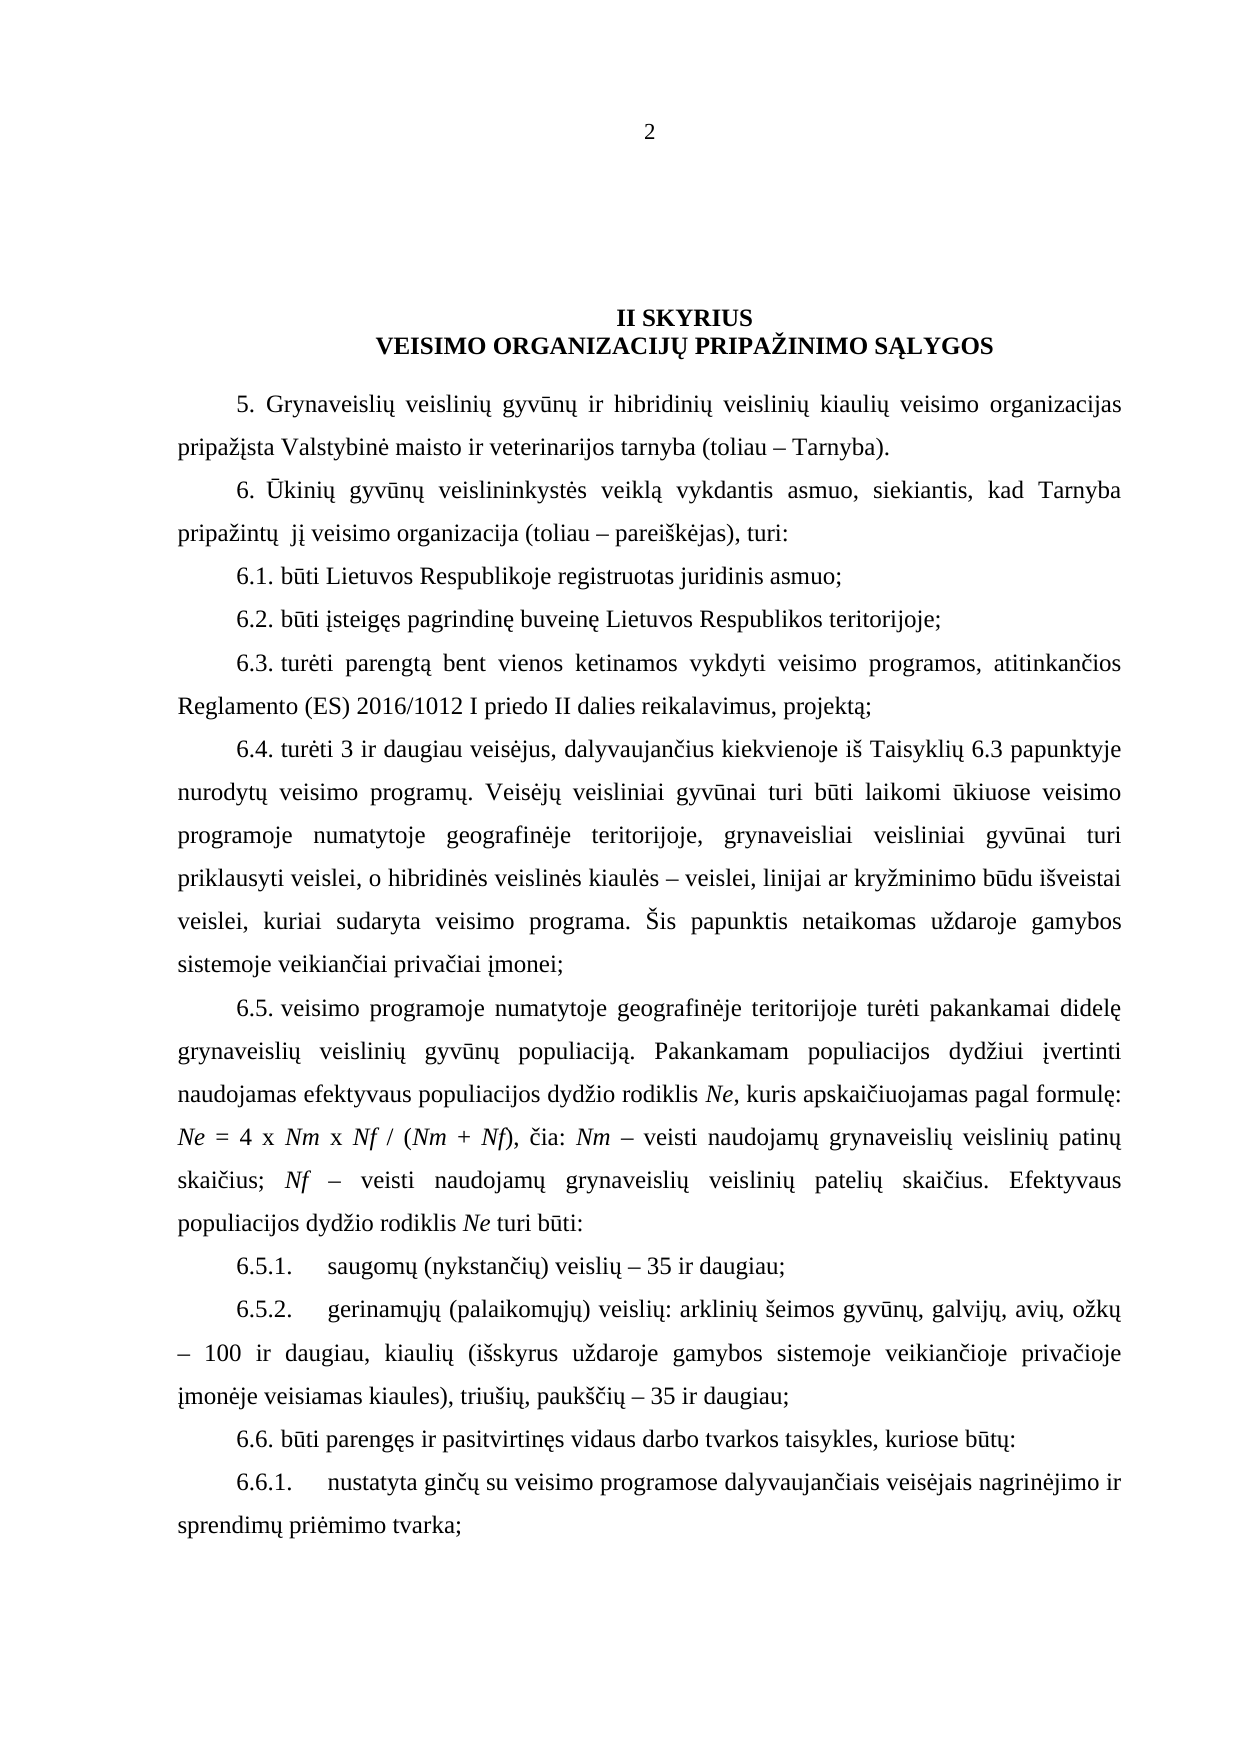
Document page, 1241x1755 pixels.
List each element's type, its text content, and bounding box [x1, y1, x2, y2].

text VEISIMO ORGANIZACIJŲ PRIPAŽINIMO SĄLYGOS [247, 331, 1122, 360]
text 6.6.1. nustatyta ginčų su veisimo programose dalyvaujančiais veisėjais nagrinėjimo ir sprendimų priėmimo tvarka; [177, 1467, 1122, 1539]
text 6.6. būti parengęs ir pasitvirtinęs vidaus darbo tvarkos taisykles, kuriose būtų: [177, 1424, 1122, 1453]
text 6.4. turėti 3 ir daugiau veisėjus, dalyvaujančius kiekvienoje iš Taisyklių 6.3 papunktyje nurodytų veisimo programų. Veisėjų veisliniai gyvūnai turi būti laikomi ūkiuose veisimo programoje numatytoje geografinėje teritorijoje, grynaveisliai veisliniai gyvūnai turi priklausyti veislei, o hibridinės veislinės kiaulės – veislei, linijai ar kryžminimo būdu išveistai veislei, kuriai sudaryta veisimo programa. Šis papunktis netaikomas uždaroje gamybos sistemoje veikiančiai privačiai įmonei; [177, 734, 1122, 978]
text 6.1. būti Lietuvos Respublikoje registruotas juridinis asmuo; [177, 561, 1122, 590]
text 6.5. veisimo programoje numatytoje geografinėje teritorijoje turėti pakankamai didelę grynaveislių veislinių gyvūnų populiaciją. Pakankamam populiacijos dydžiui įvertinti naudojamas efektyvaus populiacijos dydžio rodiklis Ne, kuris apskaičiuojamas pagal formulę: Ne = 4 x Nm x Nf / (Nm + Nf), čia: Nm – veisti naudojamų grynaveislių veislinių patinų skaičius; Nf – veisti naudojamų grynaveislių veislinių patelių skaičius. Efektyvaus populiacijos dydžio rodiklis Ne turi būti: [177, 993, 1122, 1237]
text 5. Grynaveislių veislinių gyvūnų ir hibridinių veislinių kiaulių veisimo organizacijas pripažįsta Valstybinė maisto ir veterinarijos tarnyba (toliau – Tarnyba). [177, 389, 1122, 461]
text 6.5.2. gerinamųjų (palaikomųjų) veislių: arklinių šeimos gyvūnų, galvijų, avių, ožkų – 100 ir daugiau, kiaulių (išskyrus uždaroje gamybos sistemoje veikiančioje privačioje įmonėje veisiamas kiaules), triušių, paukščių – 35 ir daugiau; [177, 1294, 1122, 1409]
text 6.2. būti įsteigęs pagrindinę buveinę Lietuvos Respublikos teritorijoje; [177, 604, 1122, 633]
text 6. Ūkinių gyvūnų veislininkystės veiklą vykdantis asmuo, siekiantis, kad Tarnyba pripažintų jį veisimo organizacija (toliau – pareiškėjas), turi: [177, 475, 1122, 547]
text II SKYRIUS [247, 303, 1122, 331]
text 6.5.1. saugomų (nykstančių) veislių – 35 ir daugiau; [177, 1251, 1122, 1280]
text 6.3. turėti parengtą bent vienos ketinamos vykdyti veisimo programos, atitinkančios Reglamento (ES) 2016/1012 I priedo II dalies reikalavimus, projektą; [177, 648, 1122, 719]
